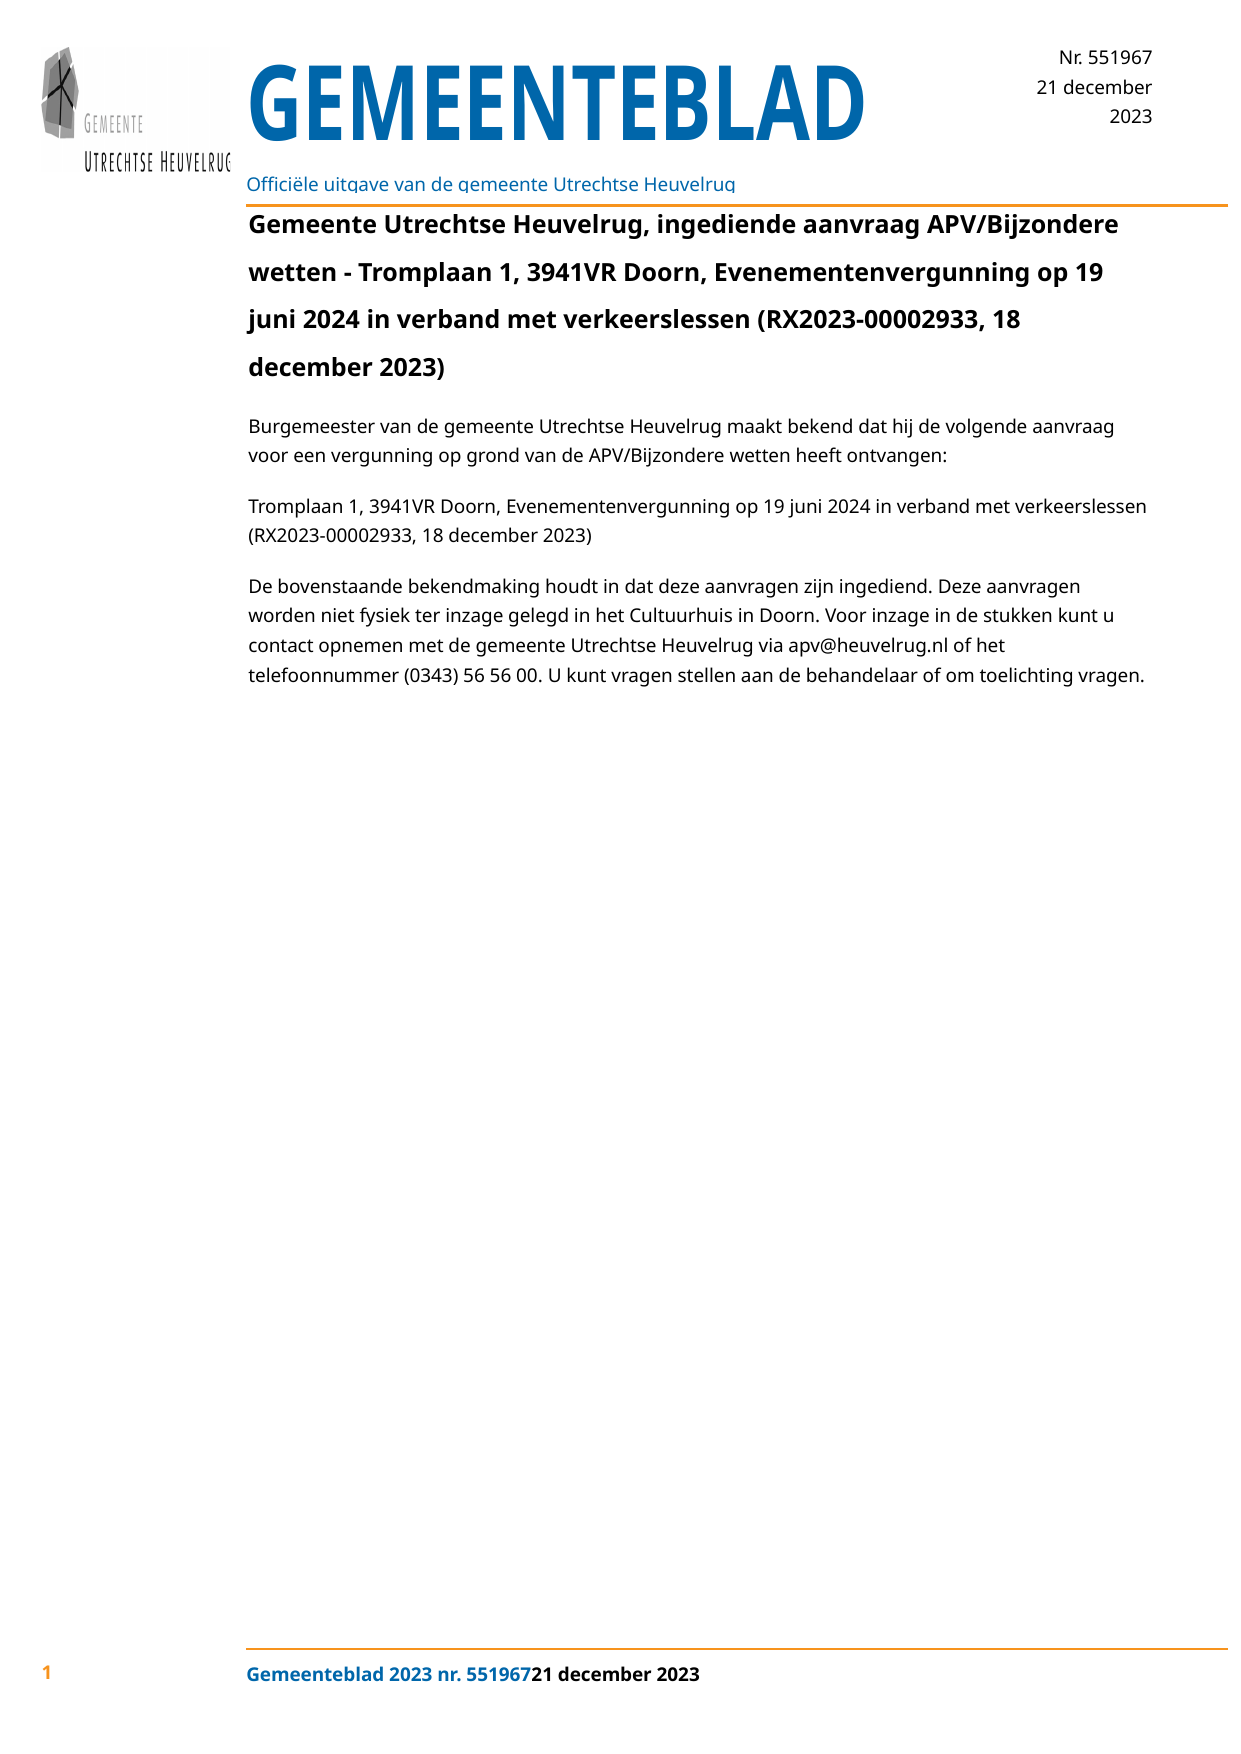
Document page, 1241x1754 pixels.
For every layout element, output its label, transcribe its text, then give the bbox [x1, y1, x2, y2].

text Gemeente Utrechtse Heuvelrug, ingediende aanvraag APV/Bijzondere wetten - Tromplaan 1, 3941VR Doorn, Evenementenvergunning op 19 juni 2024 in verband met verkeerslessen (RX2023-00002933, 18 december 2023) [248, 207, 1152, 384]
text Tromplaan 1, 3941VR Doorn, Evenementenvergunning op 19 juni 2024 in verband met verkeerslessen (RX2023-00002933, 18 december 2023) [248, 493, 1152, 548]
text De bovenstaande bekendmaking houdt in dat deze aanvragen zijn ingediend. Deze aanvragen worden niet fysiek ter inzage gelegd in het Cultuurhuis in Doorn. Voor inzage in de stukken kunt u contact opnemen met de gemeente Utrechtse Heuvelrug via apv@heuvelrug.nl of het telefoonnummer (0343) 56 56 00. U kunt vragen stellen aan de behandelaar of om toelichting vragen. [248, 573, 1152, 688]
picture [41, 47, 231, 172]
text Burgemeester van de gemeente Utrechtse Heuvelrug maakt bekend dat hij de volgende aanvraag voor een vergunning op grond van de APV/Bijzondere wetten heeft ontvangen: [248, 413, 1152, 468]
